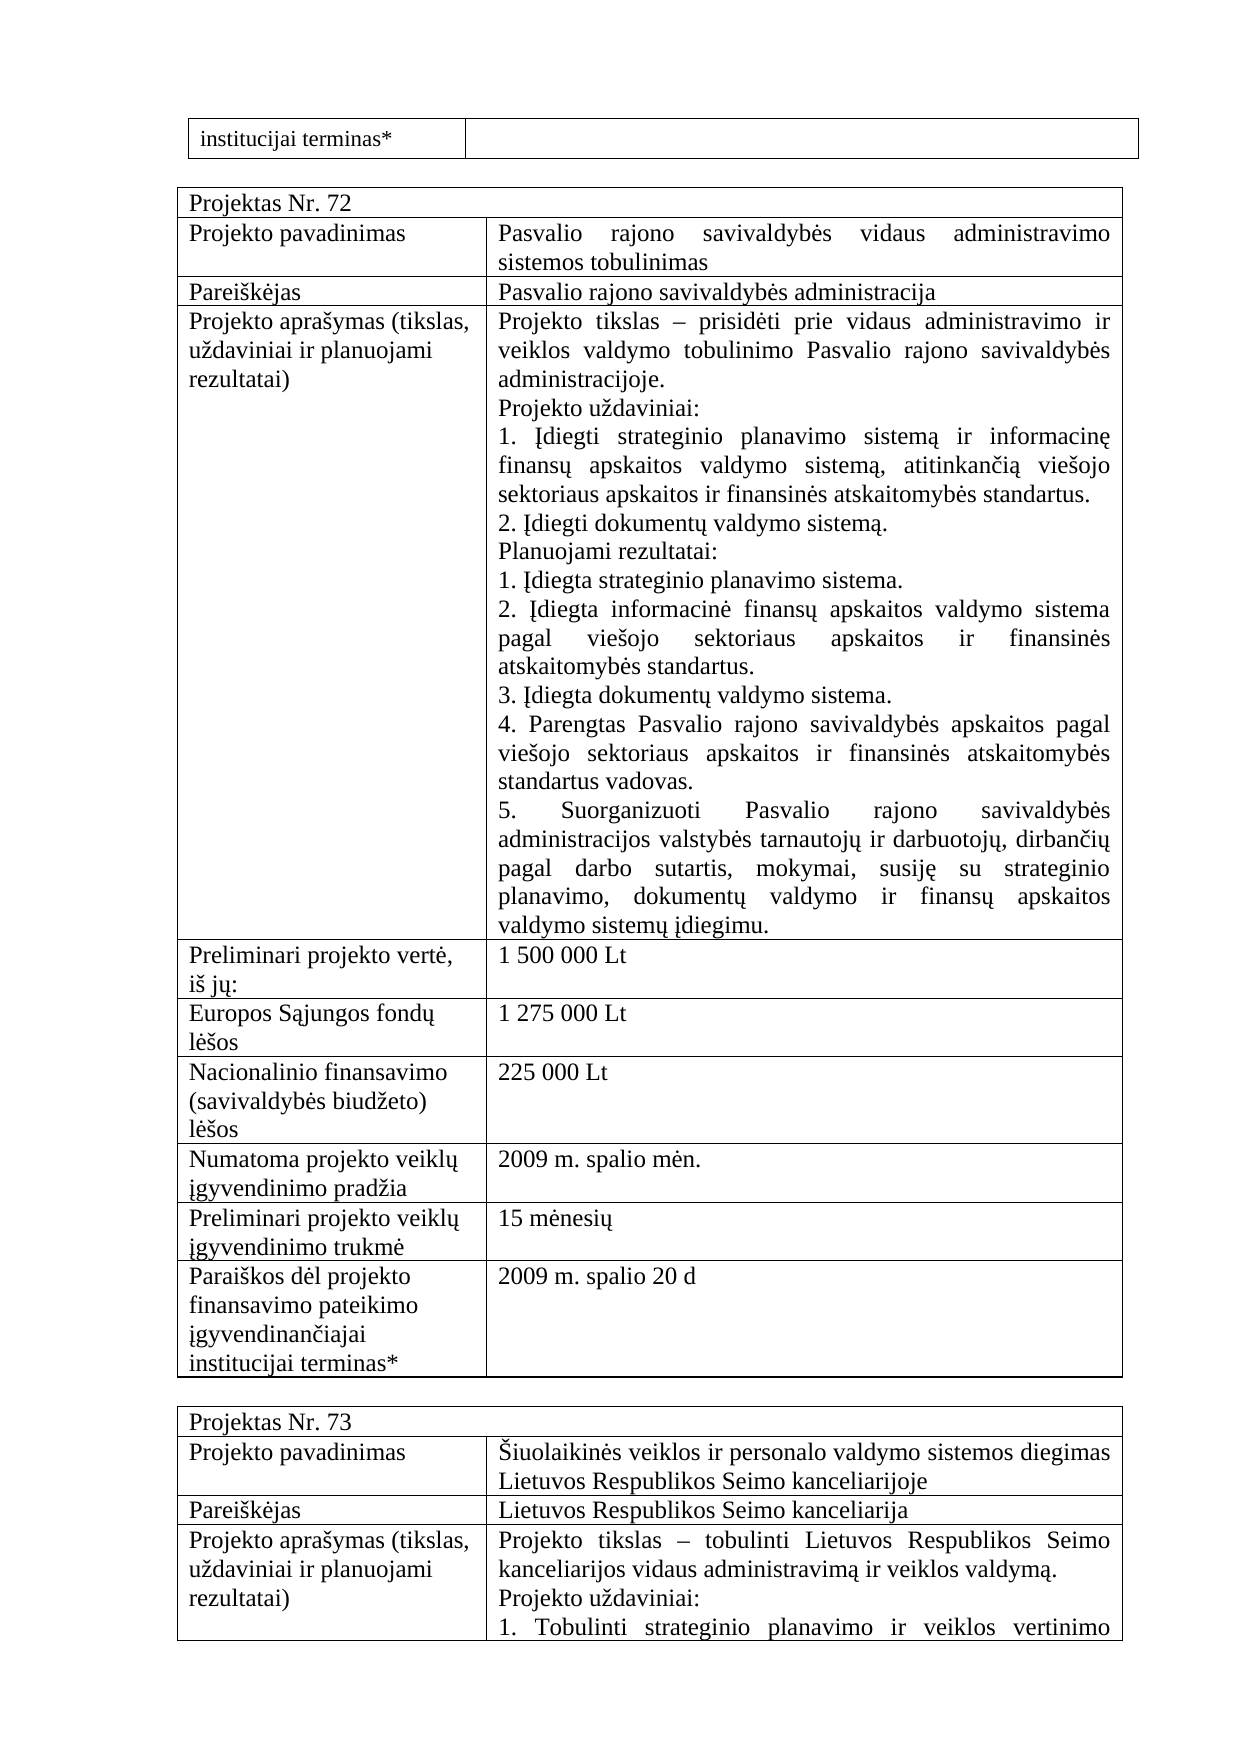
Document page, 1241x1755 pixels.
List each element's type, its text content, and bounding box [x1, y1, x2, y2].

table_cell Projekto pavadinimas [178, 218, 486, 276]
table_cell 2009 m. spalio 20 d [487, 1261, 1122, 1376]
table_cell institucijai terminas* [189, 119, 465, 157]
table_cell Europos Sąjungos fondų lėšos [178, 999, 486, 1056]
table_cell 1 275 000 Lt [487, 999, 1122, 1056]
table_cell Paraiškos dėl projekto finansavimo pateikimo įgyvendinančiajai institucijai terminas* [178, 1261, 486, 1376]
table_cell Preliminari projekto vertė, iš jų: [178, 940, 486, 997]
table_cell Lietuvos Respublikos Seimo kanceliarija [487, 1496, 1122, 1524]
table_cell Preliminari projekto veiklų įgyvendinimo trukmė [178, 1203, 486, 1260]
table_cell Projekto tikslas – prisidėti prie vidaus administravimo ir veiklos valdymo tobulinimo Pasvalio rajono savivaldybės administracijoje. Projekto uždaviniai: 1. Įdiegti strateginio planavimo sistemą ir informacinę finansų apskaitos valdymo sistemą, atitinkančią viešojo sektoriaus apskaitos ir finansinės atskaitomybės standartus. 2. Įdiegti dokumentų valdymo sistemą. Planuojami rezultatai: 1. Įdiegta strateginio planavimo sistema. 2. Įdiegta informacinė finansų apskaitos valdymo sistema pagal viešojo sektoriaus apskaitos ir finansinės atskaitomybės standartus. 3. Įdiegta dokumentų valdymo sistema. 4. Parengtas Pasvalio rajono savivaldybės apskaitos pagal viešojo sektoriaus apskaitos ir finansinės atskaitomybės standartus vadovas. 5. Suorganizuoti Pasvalio rajono savivaldybės administracijos valstybės tarnautojų ir darbuotojų, dirbančių pagal darbo sutartis, mokymai, susiję su strateginio planavimo, dokumentų valdymo ir finansų apskaitos valdymo sistemų įdiegimu. [487, 306, 1122, 939]
table_cell Pareiškėjas [178, 277, 486, 305]
table_cell Projekto tikslas – tobulinti Lietuvos Respublikos Seimo kanceliarijos vidaus administravimą ir veiklos valdymą. Projekto uždaviniai: 1. Tobulinti strateginio planavimo ir veiklos vertinimo [487, 1525, 1122, 1640]
table_cell 15 mėnesių [487, 1203, 1122, 1260]
table_cell Projekto pavadinimas [178, 1437, 486, 1494]
table_cell Šiuolaikinės veiklos ir personalo valdymo sistemos diegimas Lietuvos Respublikos Seimo kanceliarijoje [487, 1437, 1122, 1494]
table_cell 2009 m. spalio mėn. [487, 1144, 1122, 1202]
table_cell [466, 119, 1138, 157]
table_cell Projekto aprašymas (tikslas, uždaviniai ir planuojami rezultatai) [178, 306, 486, 939]
table_cell Pasvalio rajono savivaldybės administracija [487, 277, 1122, 305]
table_cell Projekto aprašymas (tikslas, uždaviniai ir planuojami rezultatai) [178, 1525, 486, 1640]
table_cell Numatoma projekto veiklų įgyvendinimo pradžia [178, 1144, 486, 1202]
table_cell 1 500 000 Lt [487, 940, 1122, 997]
table_cell 225 000 Lt [487, 1057, 1122, 1143]
table_header Projektas Nr. 72 [178, 188, 1122, 217]
table_header Projektas Nr. 73 [178, 1407, 1122, 1436]
table_cell Nacionalinio finansavimo (savivaldybės biudžeto) lėšos [178, 1057, 486, 1143]
table_cell Pasvalio rajono savivaldybės vidaus administravimo sistemos tobulinimas [487, 218, 1122, 276]
table_cell Pareiškėjas [178, 1496, 486, 1524]
